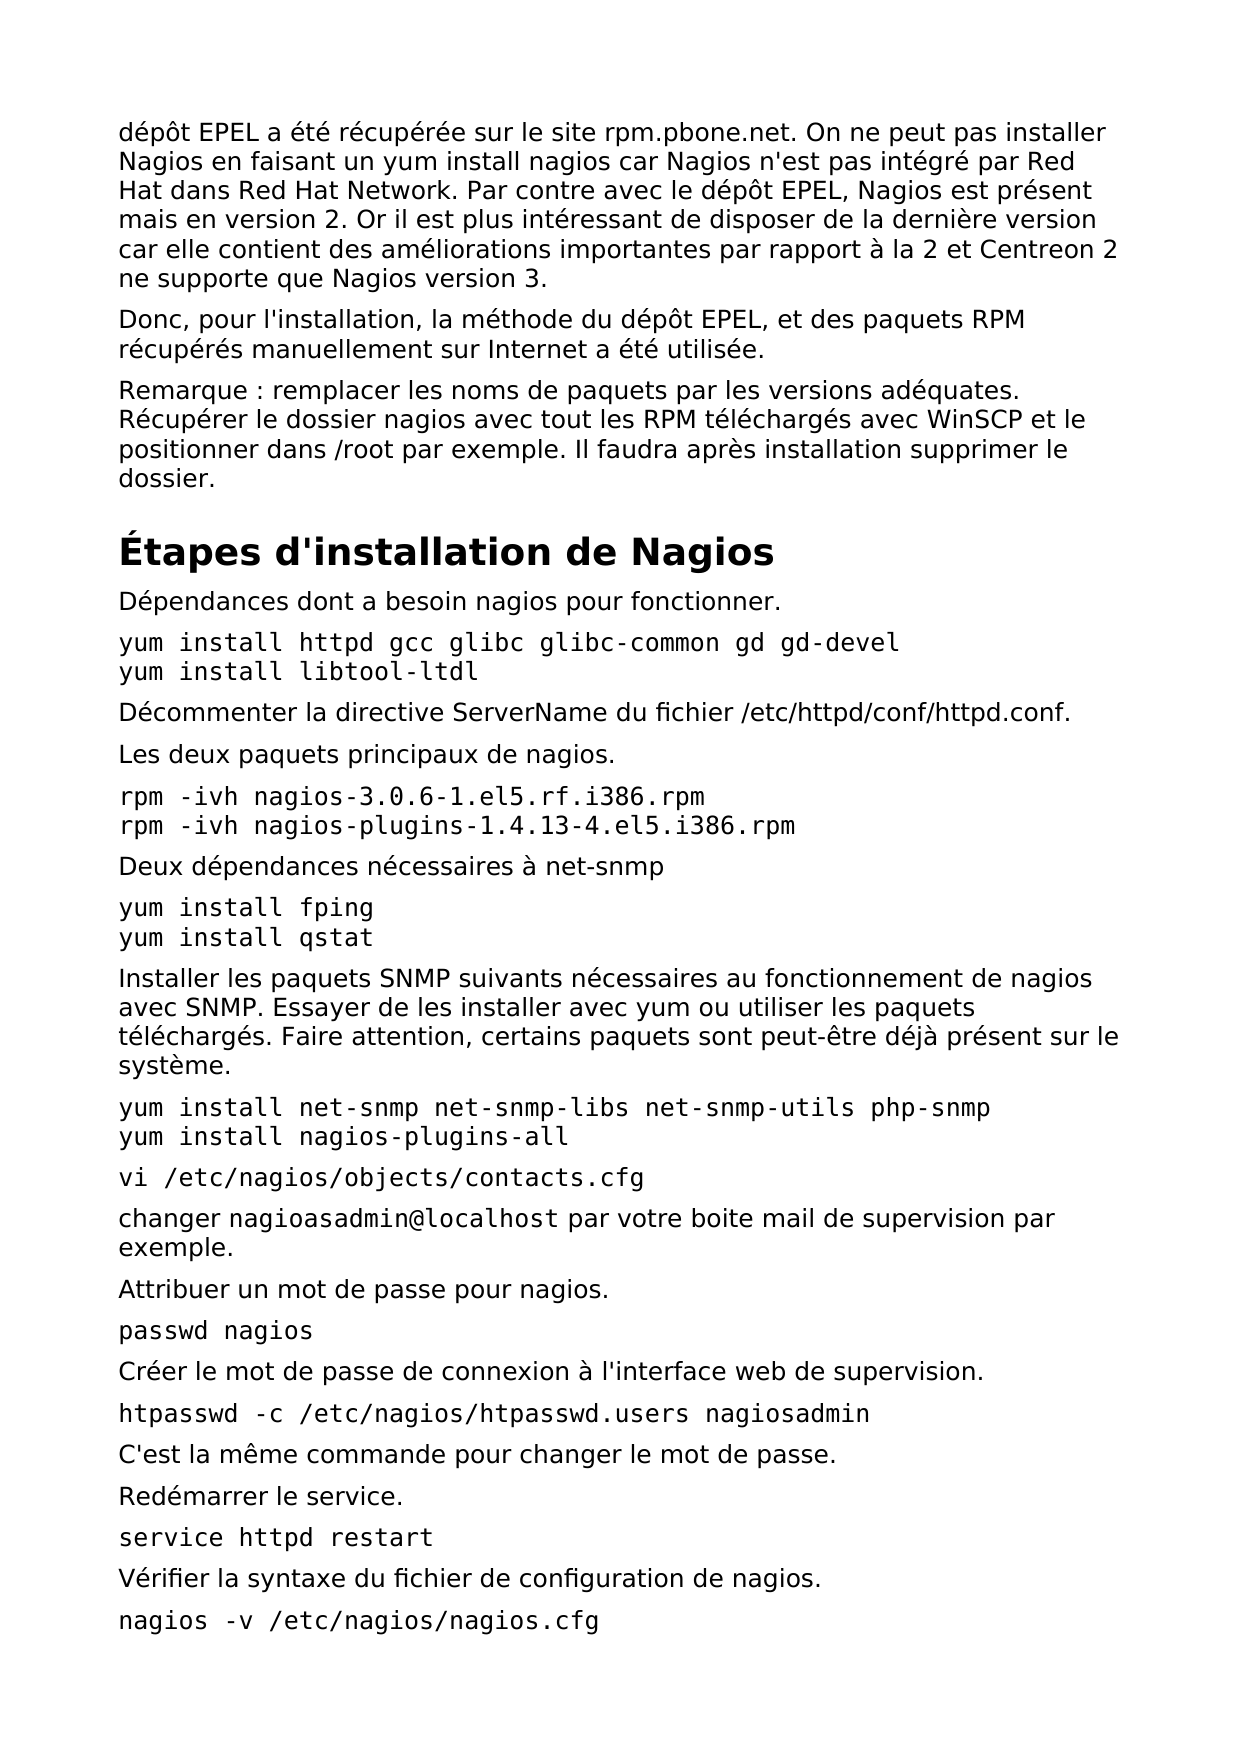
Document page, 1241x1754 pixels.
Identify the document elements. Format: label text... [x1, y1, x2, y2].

text Installer les paquets SNMP suivants nécessaires au fonctionnement de nagios avec SNMP. Essayer de les installer avec yum ou utiliser les paquets téléchargés. Faire attention, certains paquets sont peut-être déjà présent sur le système. [118, 964, 1122, 1080]
text yum install httpd gcc glibc glibc-common gd gd-devel yum install libtool-ltdl [118, 628, 1122, 687]
text Créer le mot de passe de connexion à l'interface web de supervision. [118, 1357, 1122, 1387]
text Vérifier la syntaxe du fichier de configuration de nagios. [118, 1564, 1122, 1593]
text passwd nagios [118, 1316, 1122, 1346]
text Les deux paquets principaux de nagios. [118, 740, 1122, 769]
text Dépendances dont a besoin nagios pour fonctionner. [118, 587, 1122, 616]
text vi /etc/nagios/objects/contacts.cfg [118, 1163, 1122, 1192]
text Deux dépendances nécessaires à net-snmp [118, 852, 1122, 881]
text Décommenter la directive ServerName du fichier /etc/httpd/conf/httpd.conf. [118, 698, 1122, 728]
text changer nagioasadmin@localhost par votre boite mail de supervision par exemple. [118, 1204, 1122, 1262]
text nagios -v /etc/nagios/nagios.cfg [118, 1606, 1122, 1635]
text Donc, pour l'installation, la méthode du dépôt EPEL, et des paquets RPM récupérés manuellement sur Internet a été utilisée. [118, 306, 1122, 364]
text rpm -ivh nagios-3.0.6-1.el5.rf.i386.rpm rpm -ivh nagios-plugins-1.4.13-4.el5.i386.rpm [118, 782, 1122, 840]
text yum install net-snmp net-snmp-libs net-snmp-utils php-snmp yum install nagios-plugins-all [118, 1093, 1122, 1151]
text C'est la même commande pour changer le mot de passe. [118, 1440, 1122, 1469]
text htpasswd -c /etc/nagios/htpasswd.users nagiosadmin [118, 1399, 1122, 1428]
text Remarque : remplacer les noms de paquets par les versions adéquates. Récupérer le dossier nagios avec tout les RPM téléchargés avec WinSCP et le positionner dans /root par exemple. Il faudra après installation supprimer le dossier. [118, 376, 1122, 493]
text service httpd restart [118, 1523, 1122, 1552]
subtitle Étapes d'installation de Nagios [118, 531, 1122, 574]
text dépôt EPEL a été récupérée sur le site rpm.pbone.net. On ne peut pas installer Nagios en faisant un yum install nagios car Nagios n'est pas intégré par Red Hat dans Red Hat Network. Par contre avec le dépôt EPEL, Nagios est présent mais en version 2. Or il est plus intéressant de disposer de la dernière version car elle contient des améliorations importantes par rapport à la 2 et Centreon 2 ne supporte que Nagios version 3. [118, 118, 1122, 293]
text yum install fping yum install qstat [118, 894, 1122, 952]
text Redémarrer le service. [118, 1482, 1122, 1511]
text Attribuer un mot de passe pour nagios. [118, 1275, 1122, 1304]
